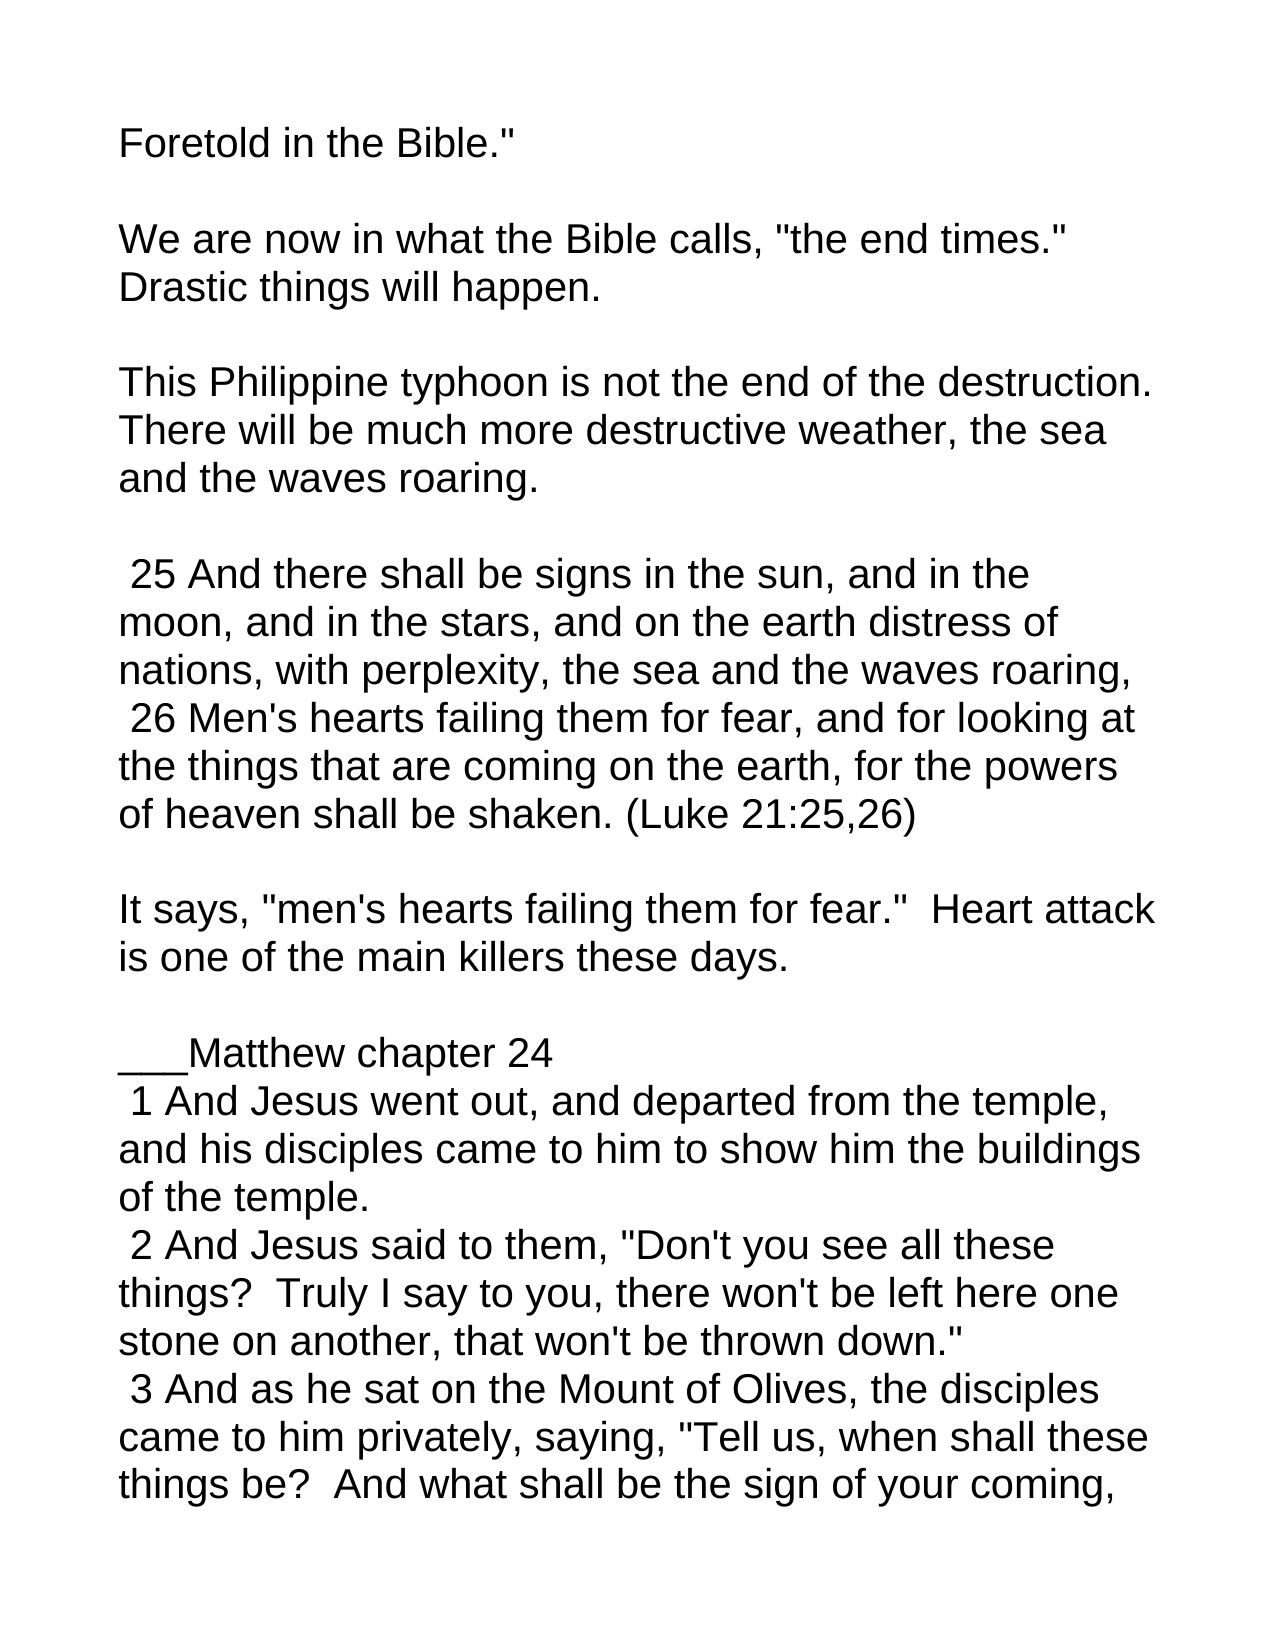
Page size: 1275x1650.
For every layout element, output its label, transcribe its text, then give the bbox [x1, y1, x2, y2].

text 26 Men's hearts failing them for fear, and for looking at the things that are coming on the earth, for the powers of heaven shall be shaken. (Luke 21:25,26) [118, 693, 1157, 837]
text 25 And there shall be signs in the sun, and in the moon, and in the stars, and on the earth distress of nations, with perplexity, the sea and the waves roaring, [118, 549, 1157, 693]
text 2 And Jesus said to them, "Don't you see all these things? Truly I say to you, there won't be left here one stone on another, that won't be thrown down." [118, 1220, 1157, 1364]
text This Philippine typhoon is not the end of the destruction. There will be much more destructive weather, the sea and the waves roaring. [118, 358, 1157, 501]
text Foretold in the Bible." [118, 118, 1157, 166]
text ___Matthew chapter 24 [118, 1028, 1157, 1076]
text It says, "men's hearts failing them for fear." Heart attack is one of the main killers these days. [118, 885, 1157, 981]
text 3 And as he sat on the Mount of Olives, the disciples came to him privately, saying, "Tell us, when shall these things be? And what shall be the sign of your coming, [118, 1364, 1157, 1508]
text We are now in what the Bible calls, "the end times." Drastic things will happen. [118, 214, 1157, 310]
text 1 And Jesus went out, and departed from the temple, and his disciples came to him to show him the buildings of the temple. [118, 1076, 1157, 1220]
